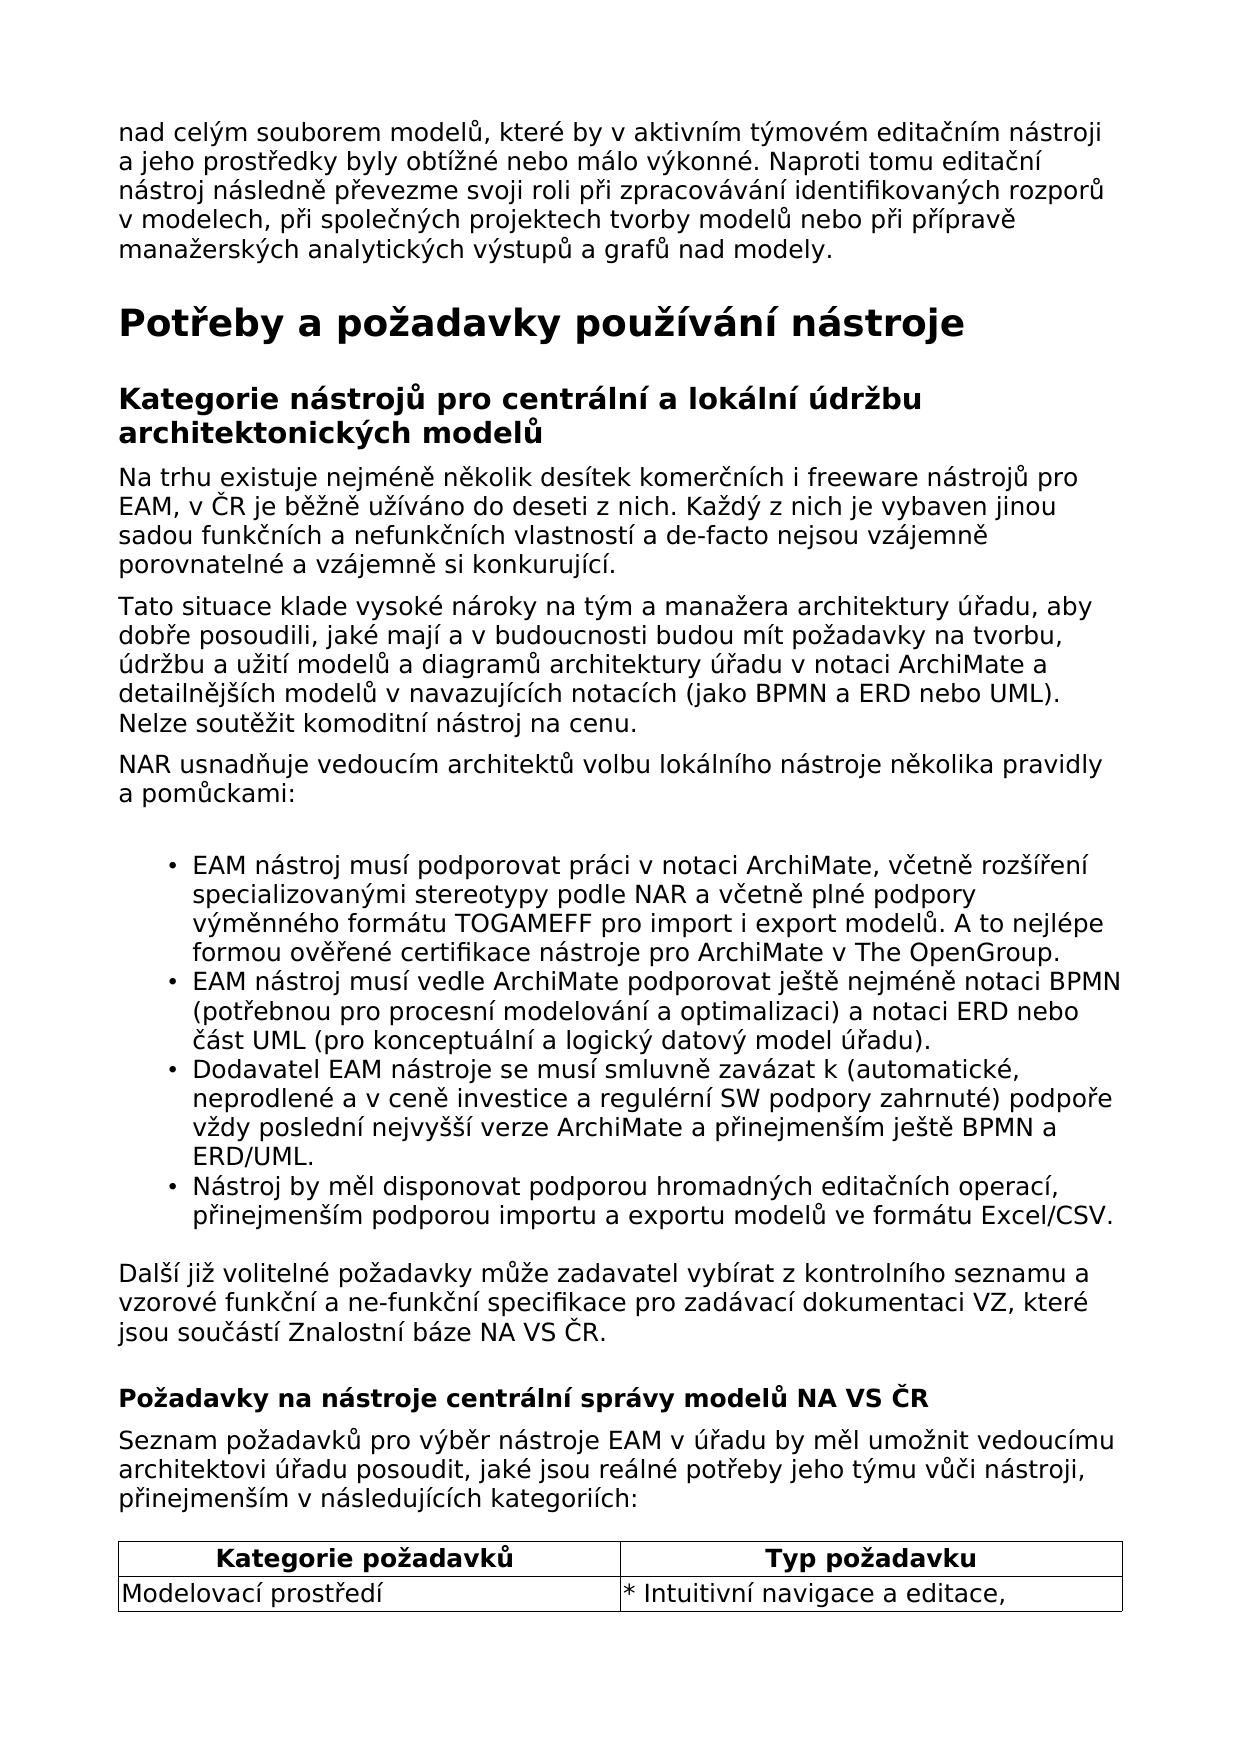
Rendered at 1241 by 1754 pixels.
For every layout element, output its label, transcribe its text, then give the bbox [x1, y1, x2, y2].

list Dodavatel EAM nástroje se musí smluvně zavázat k (automatické, neprodlené a v ceně investice a regulérní SW podpory zahrnuté) podpoře vždy poslední nejvyšší verze ArchiMate a přinejmenším ještě BPMN a ERD/UML. [177, 1055, 1122, 1172]
list EAM nástroj musí vedle ArchiMate podporovat ještě nejméně notaci BPMN (potřebnou pro procesní modelování a optimalizaci) a notaci ERD nebo část UML (pro konceptuální a logický datový model úřadu). [177, 967, 1122, 1055]
subtitle Požadavky na nástroje centrální správy modelů NA VS ČR [118, 1384, 1122, 1414]
text Další již volitelné požadavky může zadavatel vybírat z kontrolního seznamu a vzorové funkční a ne-funkční specifikace pro zadávací dokumentaci VZ, které jsou součástí Znalostní báze NA VS ČR. [118, 1259, 1122, 1347]
list EAM nástroj musí podporovat práci v notaci ArchiMate, včetně rozšíření specializovanými stereotypy podle NAR a včetně plné podpory výměnného formátu TOGAMEFF pro import i export modelů. A to nejlépe formou ověřené certifikace nástroje pro ArchiMate v The OpenGroup. [177, 851, 1122, 967]
table_cell * Intuitivní navigace a editace, [621, 1577, 1122, 1611]
subtitle Kategorie nástrojů pro centrální a lokální údržbu architektonických modelů [118, 383, 1122, 451]
subtitle Potřeby a požadavky používání nástroje [118, 301, 1122, 345]
text Seznam požadavků pro výběr nástroje EAM v úřadu by měl umožnit vedoucímu architektovi úřadu posoudit, jaké jsou reálné potřeby jeho týmu vůči nástroji, přinejmenším v následujících kategoriích: [118, 1426, 1122, 1514]
text Na trhu existuje nejméně několik desítek komerčních i freeware nástrojů pro EAM, v ČR je běžně užíváno do deseti z nich. Každý z nich je vybaven jinou sadou funkčních a nefunkčních vlastností a de-facto nejsou vzájemně porovnatelné a vzájemně si konkurující. [118, 463, 1122, 580]
table_header Kategorie požadavků [119, 1542, 620, 1576]
list Nástroj by měl disponovat podporou hromadných editačních operací, přinejmenším podporou importu a exportu modelů ve formátu Excel/CSV. [177, 1172, 1122, 1230]
text Tato situace klade vysoké nároky na tým a manažera architektury úřadu, aby dobře posoudili, jaké mají a v budoucnosti budou mít požadavky na tvorbu, údržbu a užití modelů a diagramů architektury úřadu v notaci ArchiMate a detailnějších modelů v navazujících notacích (jako BPMN a ERD nebo UML). Nelze soutěžit komoditní nástroj na cenu. [118, 592, 1122, 738]
text NAR usnadňuje vedoucím architektů volbu lokálního nástroje několika pravidly a pomůckami: [118, 751, 1122, 809]
text nad celým souborem modelů, které by v aktivním týmovém editačním nástroji a jeho prostředky byly obtížné nebo málo výkonné. Naproti tomu editační nástroj následně převezme svoji roli při zpracovávání identifikovaných rozporů v modelech, při společných projektech tvorby modelů nebo při přípravě manažerských analytických výstupů a grafů nad modely. [118, 118, 1122, 264]
table_cell Modelovací prostředí [119, 1577, 620, 1611]
table_header Typ požadavku [621, 1542, 1122, 1576]
